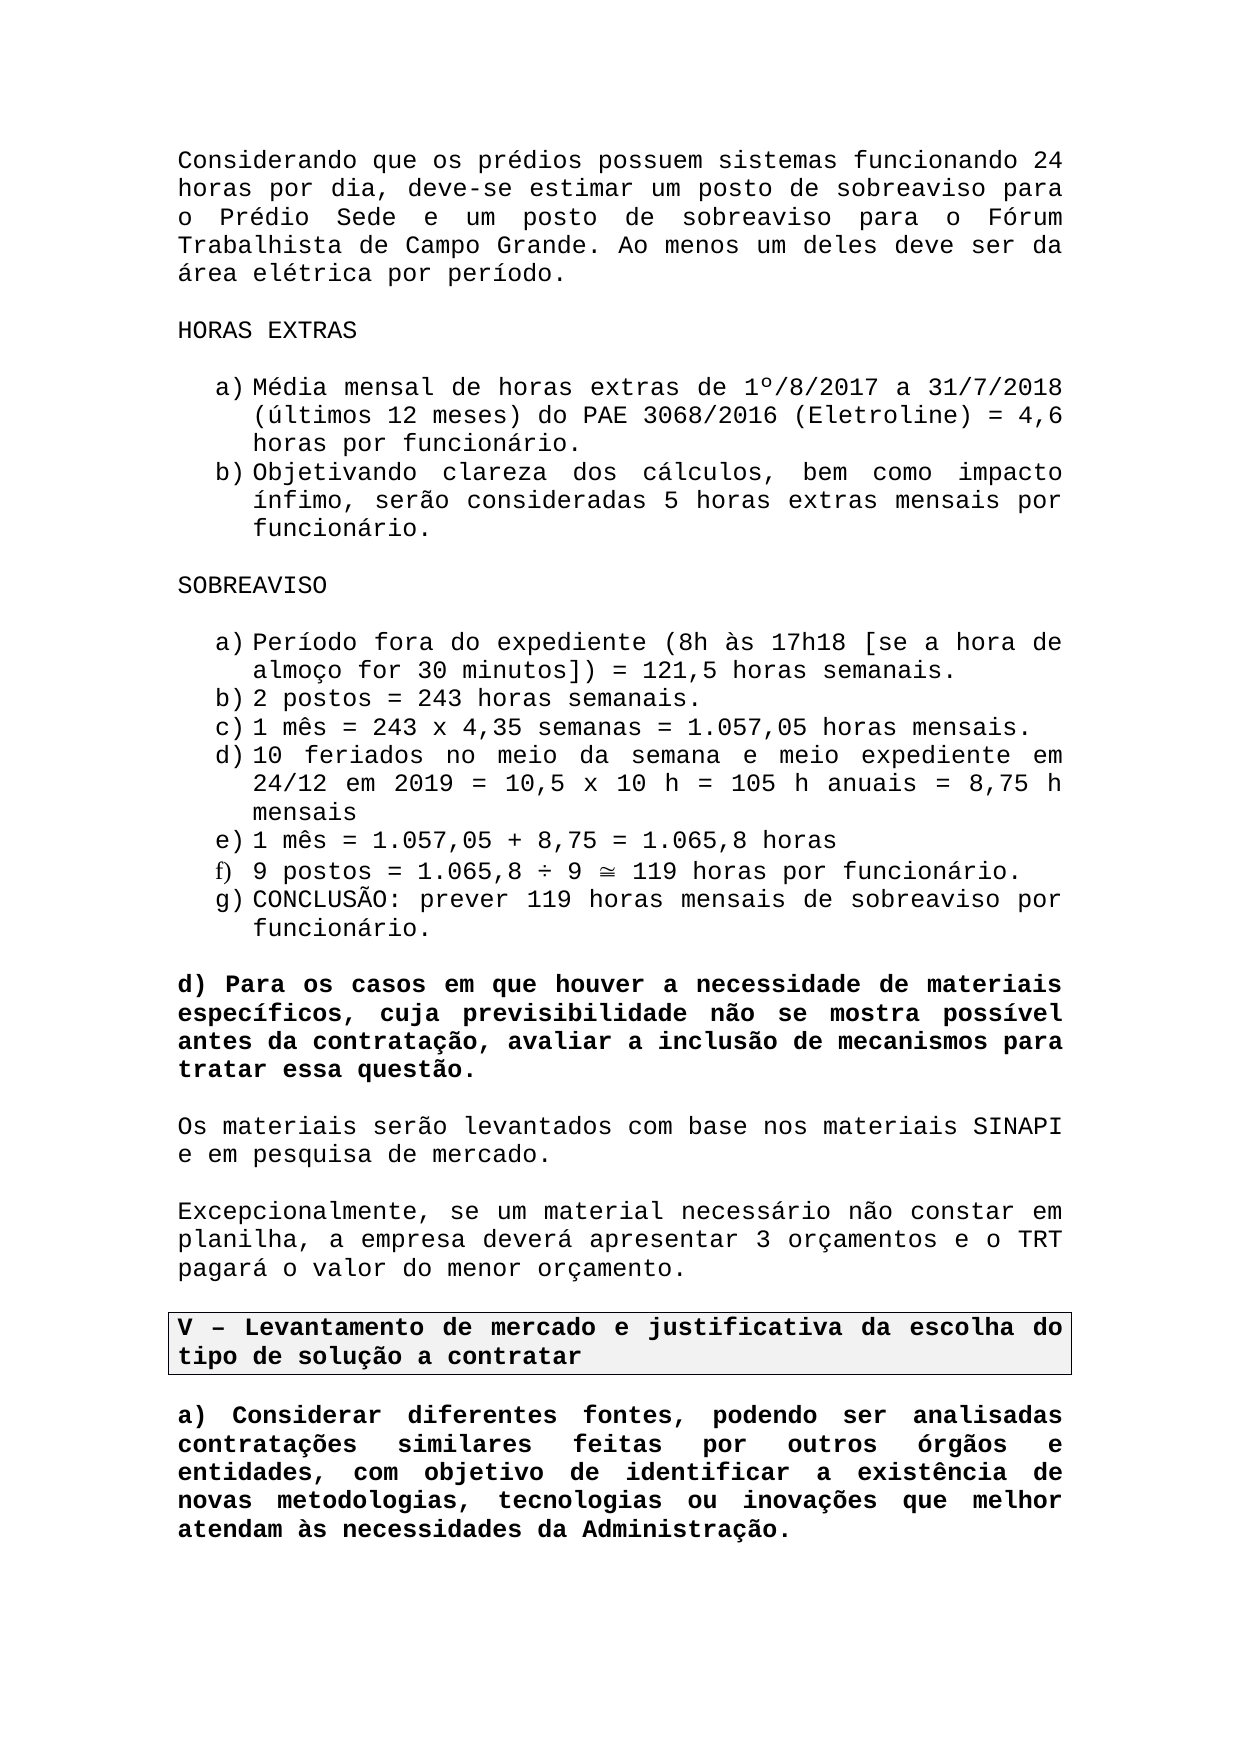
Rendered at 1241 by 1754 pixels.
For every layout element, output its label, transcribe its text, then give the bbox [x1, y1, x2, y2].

list CONCLUSÃO: prever 119 horas mensais de sobreaviso por funcionário. [215, 887, 1063, 943]
list 1 mês = 243 x 4,35 semanas = 1.057,05 horas mensais. [215, 714, 1063, 743]
text Excepcionalmente, se um material necessário não constar em planilha, a empresa deverá apresentar 3 orçamentos e o TRT pagará o valor do menor orçamento. [177, 1198, 1063, 1283]
text SOBREAVISO [177, 573, 1063, 601]
list Objetivando clareza dos cálculos, bem como impacto ínfimo, serão consideradas 5 horas extras mensais por funcionário. [215, 459, 1063, 544]
text V – Levantamento de mercado e justificativa da escolha do tipo de solução a contratar [169, 1313, 1071, 1374]
list 10 feriados no meio da semana e meio expediente em 24/12 em 2019 = 10,5 x 10 h = 105 h anuais = 8,75 h mensais [215, 743, 1063, 828]
text Os materiais serão levantados com base nos materiais SINAPI e em pesquisa de mercado. [177, 1113, 1063, 1170]
list 1 mês = 1.057,05 + 8,75 = 1.065,8 horas [215, 828, 1063, 856]
text Considerando que os prédios possuem sistemas funcionando 24 horas por dia, deve-se estimar um posto de sobreaviso para o Prédio Sede e um posto de sobreaviso para o Fórum Trabalhista de Campo Grande. Ao menos um deles deve ser da área elétrica por período. [177, 148, 1063, 289]
list 9 postos = 1.065,8 ÷ 9  119 horas por funcionário. [215, 856, 1063, 887]
list Média mensal de horas extras de 1º/8/2017 a 31/7/2018 (últimos 12 meses) do PAE 3068/2016 (Eletroline) = 4,6 horas por funcionário. [215, 374, 1063, 459]
list Período fora do expediente (8h às 17h18 [se a hora de almoço for 30 minutos]) = 121,5 horas semanais. [215, 629, 1063, 686]
list 2 postos = 243 horas semanais. [215, 686, 1063, 714]
text a) Considerar diferentes fontes, podendo ser analisadas contratações similares feitas por outros órgãos e entidades, com objetivo de identificar a existência de novas metodologias, tecnologias ou inovações que melhor atendam às necessidades da Administração. [177, 1403, 1063, 1545]
text HORAS EXTRAS [177, 318, 1063, 346]
text d) Para os casos em que houver a necessidade de materiais específicos, cuja previsibilidade não se mostra possível antes da contratação, avaliar a inclusão de mecanismos para tratar essa questão. [177, 972, 1063, 1085]
